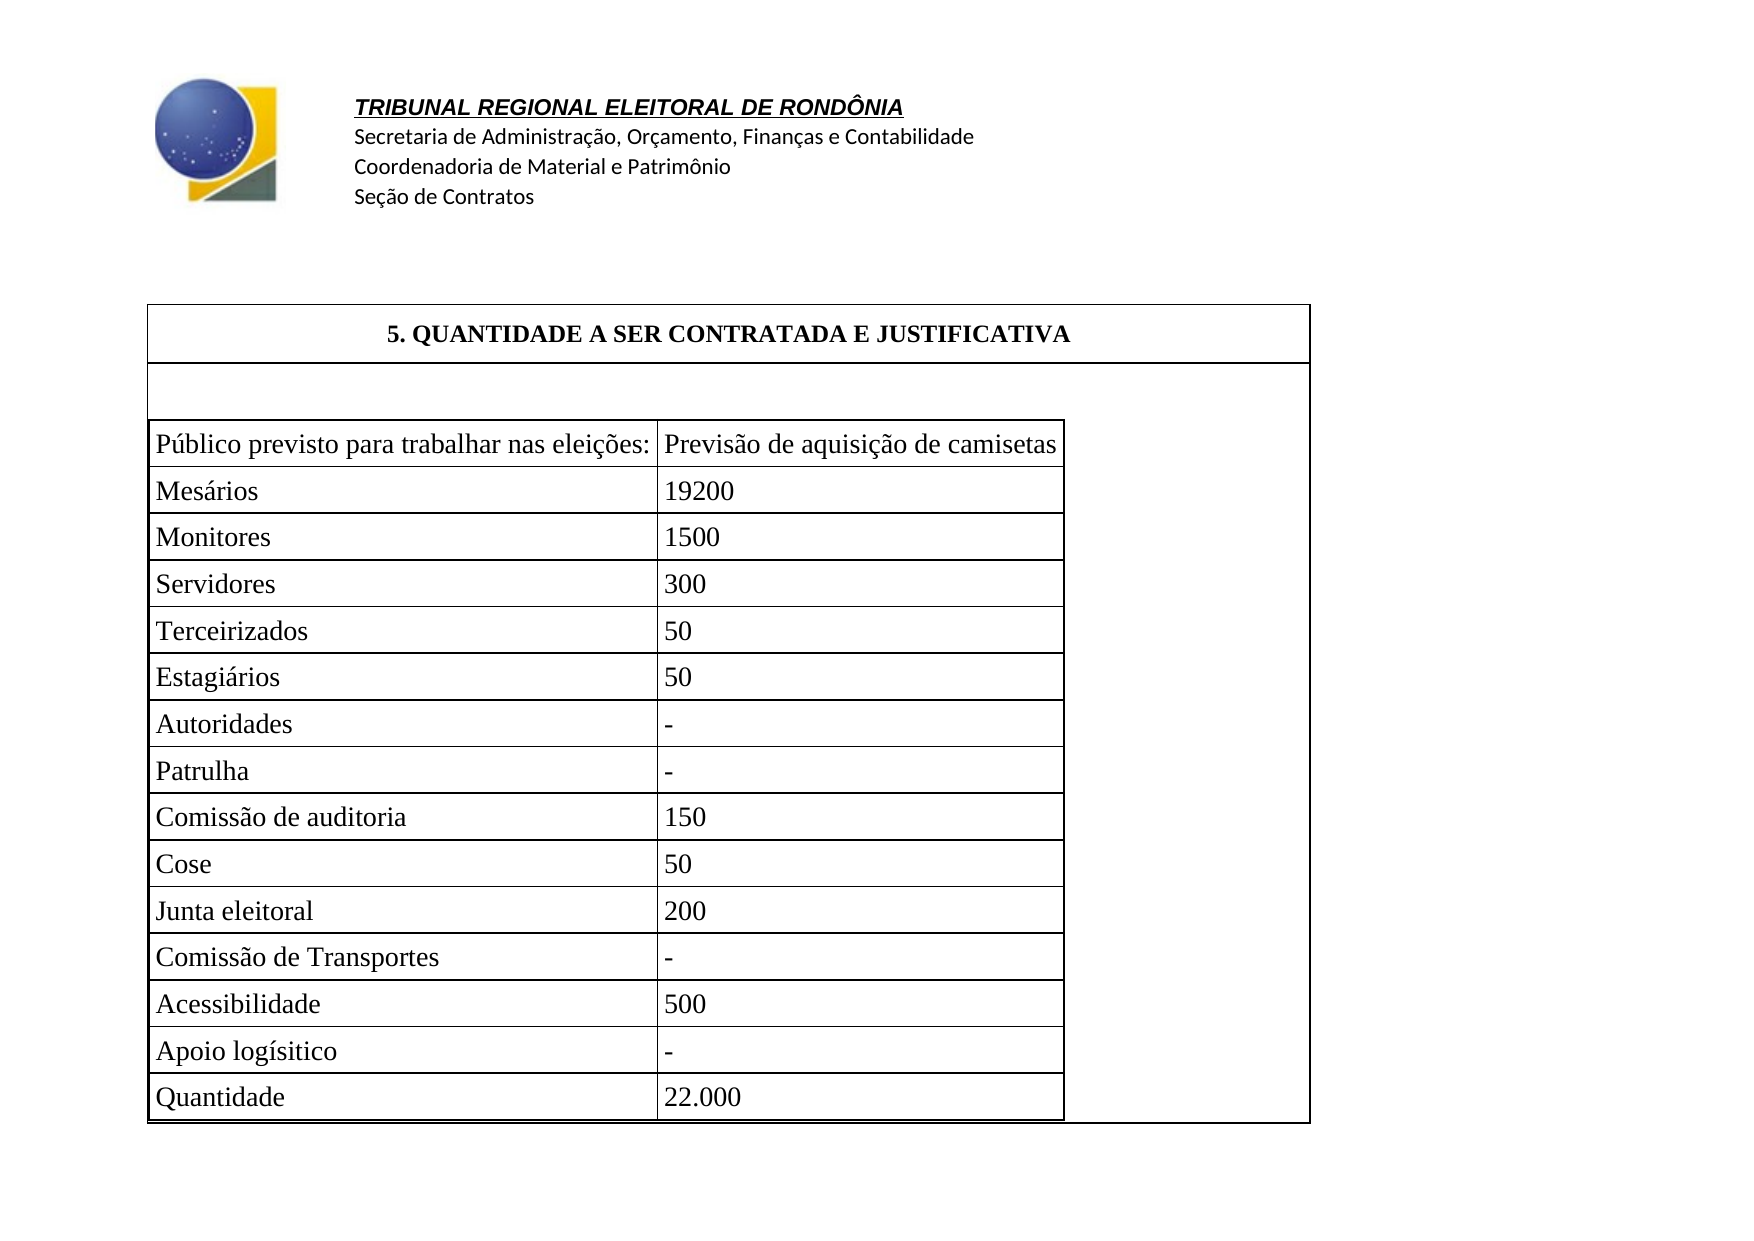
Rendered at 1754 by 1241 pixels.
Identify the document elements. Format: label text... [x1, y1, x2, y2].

table_cell Mesários [150, 467, 657, 512]
table_cell - [658, 747, 1063, 792]
table_cell 1500 [658, 514, 1063, 559]
table_cell Acessibilidade [150, 981, 657, 1026]
table_cell 300 [658, 561, 1063, 606]
table_cell Junta eleitoral [150, 887, 657, 932]
table_cell Terceirizados [150, 607, 657, 652]
table_cell - [658, 701, 1063, 746]
table_cell 22.000 [658, 1074, 1063, 1119]
table_cell 150 [658, 794, 1063, 839]
table_header 5. QUANTIDADE A SER CONTRATADA E JUSTIFICATIVA [148, 305, 1309, 362]
table_cell - [658, 934, 1063, 979]
table_cell 500 [658, 981, 1063, 1026]
table_cell 19200 [658, 467, 1063, 512]
table_cell Autoridades [150, 701, 657, 746]
table_cell Comissão de Transportes [150, 934, 657, 979]
table_cell Apoio logísitico [150, 1027, 657, 1072]
table_cell 200 [658, 887, 1063, 932]
table_cell Estagiários [150, 654, 657, 699]
table_cell - [658, 1027, 1063, 1072]
table_cell 50 [658, 607, 1063, 652]
table_header Público previsto para trabalhar nas eleições: [150, 421, 657, 466]
table_cell Comissão de auditoria [150, 794, 657, 839]
table_cell 50 [658, 841, 1063, 886]
table_cell 50 [658, 654, 1063, 699]
table_cell Quantidade [150, 1074, 657, 1119]
table_header Previsão de aquisição de camisetas [658, 421, 1063, 466]
table_cell Servidores [150, 561, 657, 606]
table_cell Patrulha [150, 747, 657, 792]
table_cell [148, 364, 1309, 1122]
table_cell Cose [150, 841, 657, 886]
table_cell Monitores [150, 514, 657, 559]
